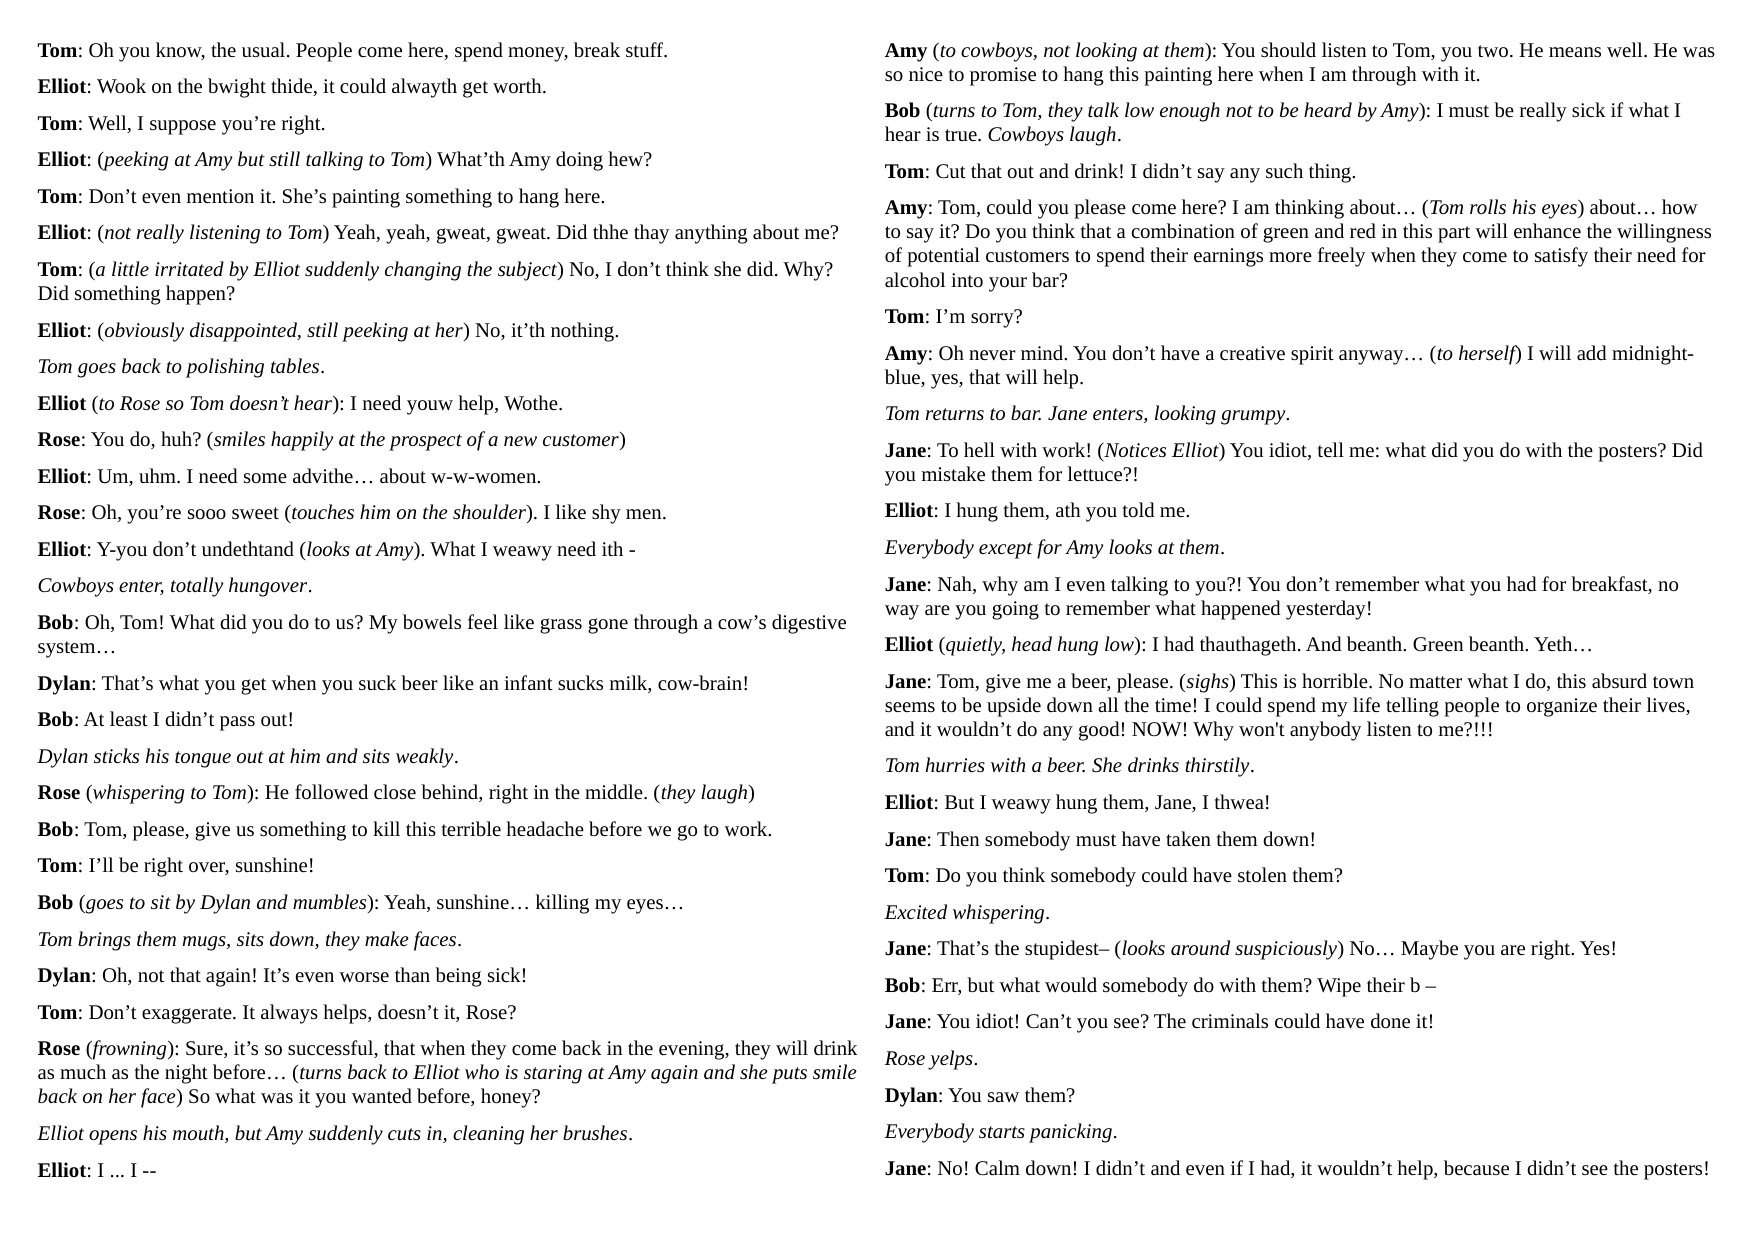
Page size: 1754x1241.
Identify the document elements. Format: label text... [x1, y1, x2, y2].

text Elliot: Um, uhm. I need some advithe… about w-w-women. [37, 464, 869, 488]
text Rose yelps. [884, 1046, 1716, 1070]
text Excited whispering. [884, 900, 1716, 924]
text Elliot: Y-you don’t undethtand (looks at Amy). What I weawy need ith - [37, 537, 869, 561]
text Elliot (quietly, head hung low): I had thauthageth. And beanth. Green beanth. Yeth… [884, 632, 1716, 656]
text Elliot: (peeking at Amy but still talking to Tom) What’th Amy doing hew? [37, 147, 869, 171]
text Tom: Do you think somebody could have stolen them? [884, 863, 1716, 887]
text Tom returns to bar. Jane enters, looking grumpy. [884, 401, 1716, 425]
text Elliot opens his mouth, but Amy suddenly cuts in, cleaning her brushes. [37, 1121, 869, 1145]
text Elliot (to Rose so Tom doesn’t hear): I need youw help, Wothe. [37, 391, 869, 415]
text Elliot: But I weawy hung them, Jane, I thwea! [884, 790, 1716, 814]
text Dylan: That’s what you get when you suck beer like an infant sucks milk, cow-brain! [37, 671, 869, 695]
text Tom: Don’t exaggerate. It always helps, doesn’t it, Rose? [37, 1000, 869, 1024]
text Jane: That’s the stupidest– (looks around suspiciously) No… Maybe you are right. Yes! [884, 936, 1716, 960]
text Everybody starts panicking. [884, 1119, 1716, 1143]
text Dylan sticks his tongue out at him and sits weakly. [37, 744, 869, 768]
text Bob (goes to sit by Dylan and mumbles): Yeah, sunshine… killing my eyes… [37, 890, 869, 914]
text Tom: I’ll be right over, sunshine! [37, 853, 869, 877]
text Tom: Well, I suppose you’re right. [37, 111, 869, 135]
text Rose (whispering to Tom): He followed close behind, right in the middle. (they laugh) [37, 780, 869, 804]
text Tom hurries with a beer. She drinks thirstily. [884, 753, 1716, 777]
text Jane: Then somebody must have taken them down! [884, 827, 1716, 851]
text Bob: Tom, please, give us something to kill this terrible headache before we go to work. [37, 817, 869, 841]
text Tom goes back to polishing tables. [37, 354, 869, 378]
text Tom: (a little irritated by Elliot suddenly changing the subject) No, I don’t think she did. Why? Did something happen? [37, 257, 869, 305]
text Tom: I’m sorry? [884, 304, 1716, 328]
text Bob: Err, but what would somebody do with them? Wipe their b – [884, 973, 1716, 997]
text Tom: Oh you know, the usual. People come here, spend money, break stuff. [37, 37, 869, 62]
text Bob: At least I didn’t pass out! [37, 707, 869, 731]
text Amy: Tom, could you please come here? I am thinking about… (Tom rolls his eyes) about… how to say it? Do you think that a combination of green and red in this part will enhance the willingness of potential customers to spend their earnings more freely when they come to satisfy their need for alcohol into your bar? [884, 195, 1716, 292]
text Elliot: (not really listening to Tom) Yeah, yeah, gweat, gweat. Did thhe thay anything about me? [37, 220, 869, 244]
text Amy: Oh never mind. You don’t have a creative spirit anyway… (to herself) I will add midnight-blue, yes, that will help. [884, 341, 1716, 389]
text Elliot: I hung them, ath you told me. [884, 498, 1716, 522]
text Jane: You idiot! Can’t you see? The criminals could have done it! [884, 1009, 1716, 1033]
text Cowboys enter, totally hungover. [37, 573, 869, 597]
text Jane: Tom, give me a beer, please. (sighs) This is horrible. No matter what I do, this absurd town seems to be upside down all the time! I could spend my life telling people to organize their lives, and it wouldn’t do any good! NOW! Why won't anybody listen to me?!!! [884, 669, 1716, 741]
text Rose: You do, huh? (smiles happily at the prospect of a new customer) [37, 427, 869, 451]
text Dylan: Oh, not that again! It’s even worse than being sick! [37, 963, 869, 987]
text Rose: Oh, you’re sooo sweet (touches him on the shoulder). I like shy men. [37, 500, 869, 524]
text Dylan: You saw them? [884, 1082, 1716, 1107]
text Everybody except for Amy looks at them. [884, 535, 1716, 559]
text Amy (to cowboys, not looking at them): You should listen to Tom, you two. He means well. He was so nice to promise to hang this painting here when I am through with it. [884, 37, 1716, 86]
text Elliot: (obviously disappointed, still peeking at her) No, it’th nothing. [37, 317, 869, 342]
text Rose (frowning): Sure, it’s so successful, that when they come back in the evening, they will drink as much as the night before… (turns back to Elliot who is staring at Amy again and she puts smile back on her face) So what was it you wanted before, honey? [37, 1036, 869, 1108]
text Bob (turns to Tom, they talk low enough not to be heard by Amy): I must be really sick if what I hear is true. Cowboys laugh. [884, 98, 1716, 146]
text Elliot: I ... I -- [37, 1157, 869, 1182]
text Jane: No! Calm down! I didn’t and even if I had, it wouldn’t help, because I didn’t see the posters! [884, 1156, 1716, 1180]
text Jane: Nah, why am I even talking to you?! You don’t remember what you had for breakfast, no way are you going to remember what happened yesterday! [884, 572, 1716, 620]
text Tom brings them mugs, sits down, they make faces. [37, 927, 869, 951]
text Jane: To hell with work! (Notices Elliot) You idiot, tell me: what did you do with the posters? Did you mistake them for lettuce?! [884, 438, 1716, 486]
text Bob: Oh, Tom! What did you do to us? My bowels feel like grass gone through a cow’s digestive system… [37, 610, 869, 658]
text Elliot: Wook on the bwight thide, it could alwayth get worth. [37, 74, 869, 98]
text Tom: Cut that out and drink! I didn’t say any such thing. [884, 159, 1716, 183]
text Tom: Don’t even mention it. She’s painting something to hang here. [37, 184, 869, 208]
